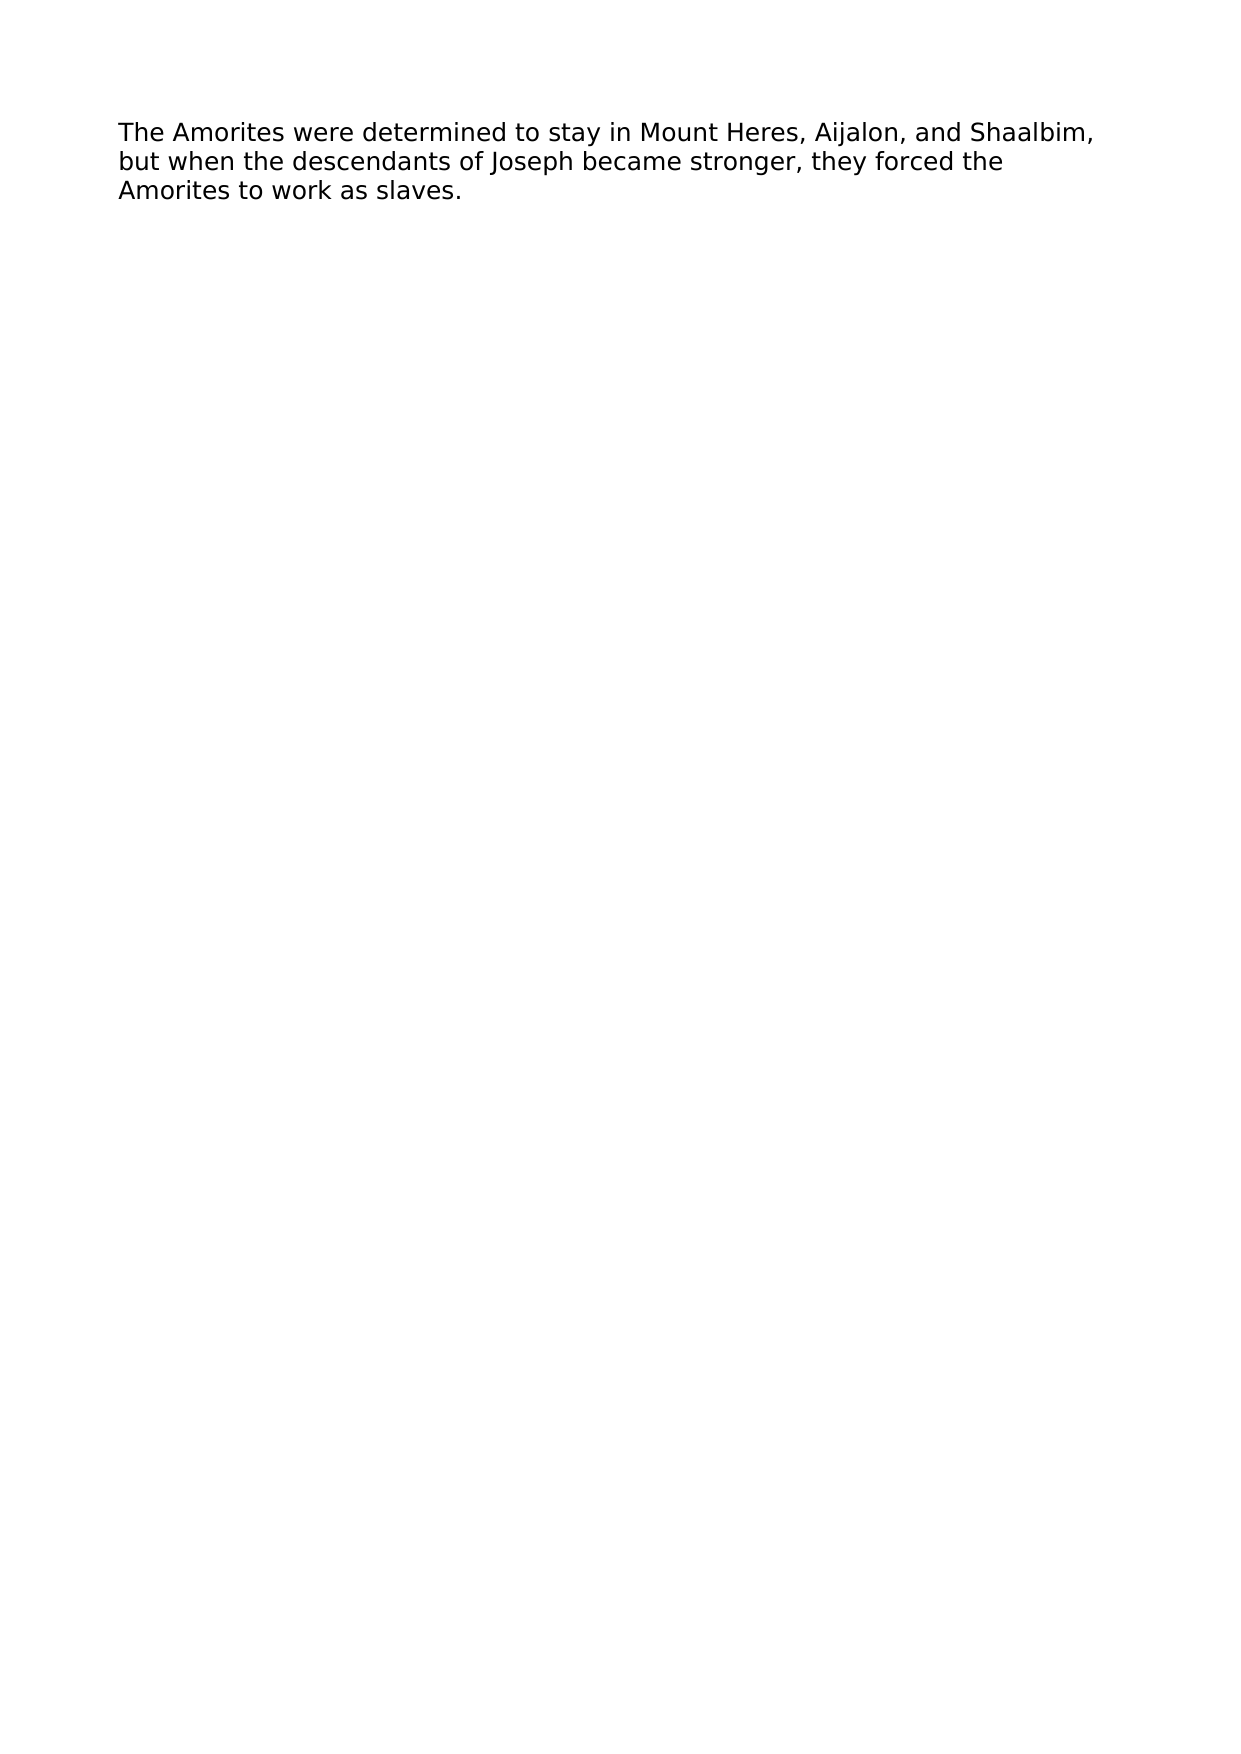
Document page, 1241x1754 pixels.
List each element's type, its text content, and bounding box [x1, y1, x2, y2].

text The Amorites were determined to stay in Mount Heres, Aijalon, and Shaalbim, but when the descendants of Joseph became stronger, they forced the Amorites to work as slaves. [118, 118, 1122, 206]
